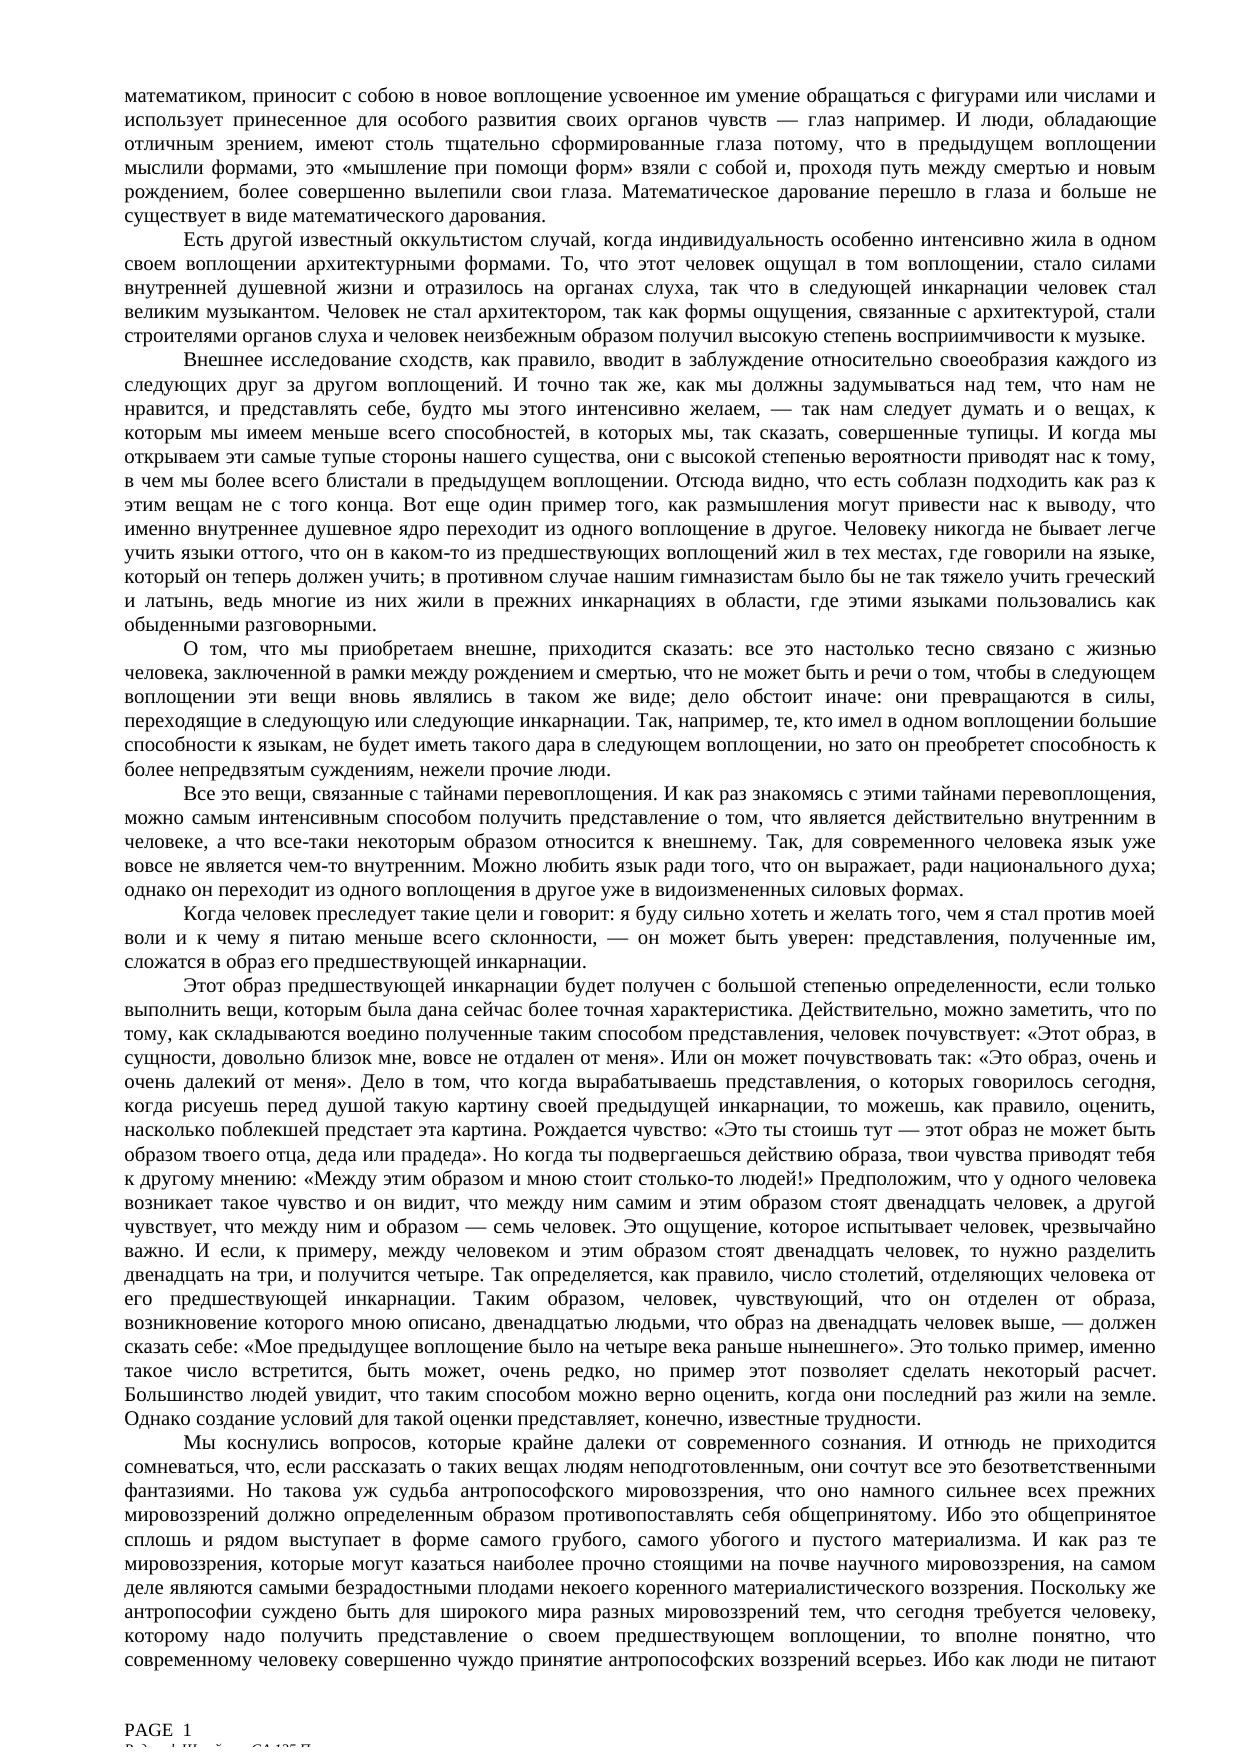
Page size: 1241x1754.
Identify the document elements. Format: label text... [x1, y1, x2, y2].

text Этот образ предшествующей инкарнации будет получен с большой степенью определенности, если только выполнить вещи, которым была дана сейчас более точная характеристика. Действительно, можно заметить, что по тому, как складываются воедино полученные таким способом представления, человек почувствует: «Этот образ, в сущности, довольно близок мне, вовсе не отдален от меня». Или он может почувствовать так: «Это образ, очень и очень далекий от меня». Дело в том, что когда вырабатываешь представления, о которых говорилось сегодня, когда рисуешь перед душой такую картину своей предыдущей инкарнации, то можешь, как правило, оценить, насколько поблекшей предстает эта картина. Рождается чувство: «Это ты стоишь тут — этот образ не может быть образом твоего отца, деда или прадеда». Но когда ты подвергаешься действию образа, твои чувства приводят тебя к другому мнению: «Между этим образом и мною стоит столько-то людей!» Предположим, что у одного человека возникает такое чувство и он видит, что между ним самим и этим образом стоят двенадцать человек, а другой чувствует, что между ним и образом — семь человек. Это ощущение, которое испытывает человек, чрезвычайно важно. И если, к примеру, между человеком и этим образом стоят двенадцать человек, то нужно разделить двенадцать на три, и получится четыре. Так определяется, как правило, число столетий, отделяющих человека от его предшествующей инкарнации. Таким образом, человек, чувствующий, что он отделен от образа, возникновение которого мною описано, двенадцатью людьми, что образ на двенадцать человек выше, — должен сказать себе: «Мое предыдущее воплощение было на четыре века раньше нынешнего». Это только пример, именно такое число встретится, быть может, очень редко, но пример этот позволяет сделать некоторый расчет. Большинство людей увидит, что таким способом можно верно оценить, когда они последний раз жили на земле. Однако создание условий для такой оценки представляет, конечно, известные трудности. [124, 973, 1157, 1430]
text математиком, приносит с собою в новое воплощение усвоенное им умение обращаться с фигурами или числами и использует принесенное для особого развития своих органов чувств — глаз например. И люди, обладающие отличным зрением, имеют столь тщательно сформированные глаза потому, что в предыдущем воплощении мыслили формами, это «мышление при помощи форм» взяли с собой и, проходя путь между смертью и новым рождением, более совершенно вылепили свои глаза. Математическое дарование перешло в глаза и больше не существует в виде математического дарования. [124, 83, 1157, 227]
text Мы коснулись вопросов, которые крайне далеки от современного сознания. И отнюдь не приходится сомневаться, что, если рассказать о таких вещах людям неподготовленным, они сочтут все это безответственными фантазиями. Но такова уж судьба антропософского мировоззрения, что оно намного сильнее всех прежних мировоззрений должно определенным образом противопоставлять себя общепринятому. Ибо это общепринятое сплошь и рядом выступает в форме самого грубого, самого убогого и пустого материализма. И как раз те мировоззрения, которые могут казаться наиболее прочно стоящими на почве научного мировоззрения, на самом деле являются самыми безрадостными плодами некоего коренного материалистического воззрения. Поскольку же антропософии суждено быть для широкого мира разных мировоззрений тем, что сегодня требуется человеку, которому надо получить представление о своем предшествующем воплощении, то вполне понятно, что современному человеку совершенно чуждо принятие антропософских воззрений всерьез. Ибо как люди не питают [124, 1430, 1157, 1671]
text Когда человек преследует такие цели и говорит: я буду сильно хотеть и желать того, чем я стал против моей воли и к чему я питаю меньше всего склонности, — он может быть уверен: представления, полученные им, сложатся в образ его предшествующей инкарнации. [124, 901, 1157, 973]
text О том, что мы приобретаем внешне, приходится сказать: все это настолько тесно связано с жизнью человека, заключенной в рамки между рождением и смертью, что не может быть и речи о том, чтобы в следующем воплощении эти вещи вновь являлись в таком же виде; дело обстоит иначе: они превращаются в силы, переходящие в следующую или следующие инкарнации. Так, например, те, кто имел в одном воплощении большие способности к языкам, не будет иметь такого дара в следующем воплощении, но зато он преобретет способность к более непредвзятым суждениям, нежели прочие люди. [124, 636, 1157, 781]
text Внешнее исследование сходств, как правило, вводит в заблуждение относительно своеобразия каждого из следующих друг за другом воплощений. И точно так же, как мы должны задумываться над тем, что нам не нравится, и представлять себе, будто мы этого интенсивно желаем, — так нам следует думать и о вещах, к которым мы имеем меньше всего способностей, в которых мы, так сказать, совершенные тупицы. И когда мы открываем эти самые тупые стороны нашего существа, они с высокой степенью вероятности приводят нас к тому, в чем мы более всего блистали в предыдущем воплощении. Отсюда видно, что есть соблазн подходить как раз к этим вещам не с того конца. Вот еще один пример того, как размышления могут привести нас к выводу, что именно внутреннее душевное ядро переходит из одного воплощение в другое. Человеку никогда не бывает легче учить языки оттого, что он в каком-то из предшествующих воплощений жил в тех местах, где говорили на языке, который он теперь должен учить; в противном случае нашим гимназистам было бы не так тяжело учить греческий и латынь, ведь многие из них жили в прежних инкарнациях в области, где этими языками пользовались как обыденными разговорными. [124, 347, 1157, 636]
text Все это вещи, связанные с тайнами перевоплощения. И как раз знакомясь с этими тайнами перевоплощения, можно самым интенсивным способом получить представление о том, что является действительно внутренним в человеке, а что все-таки некоторым образом относится к внешнему. Так, для современного человека язык уже вовсе не является чем-то внутренним. Можно любить язык ради того, что он выражает, ради национального духа; однако он переходит из одного воплощения в другое уже в видоизмененных силовых формах. [124, 781, 1157, 901]
text Есть другой известный оккультистом случай, когда индивидуальность особенно интенсивно жила в одном своем воплощении архитектурными формами. То, что этот человек ощущал в том воплощении, стало силами внутренней душевной жизни и отразилось на органах слуха, так что в следующей инкарнации человек стал великим музыкантом. Человек не стал архитектором, так как формы ощущения, связанные с архитектурой, стали строителями органов слуха и человек неизбежным образом получил высокую степень восприимчивости к музыке. [124, 227, 1157, 347]
